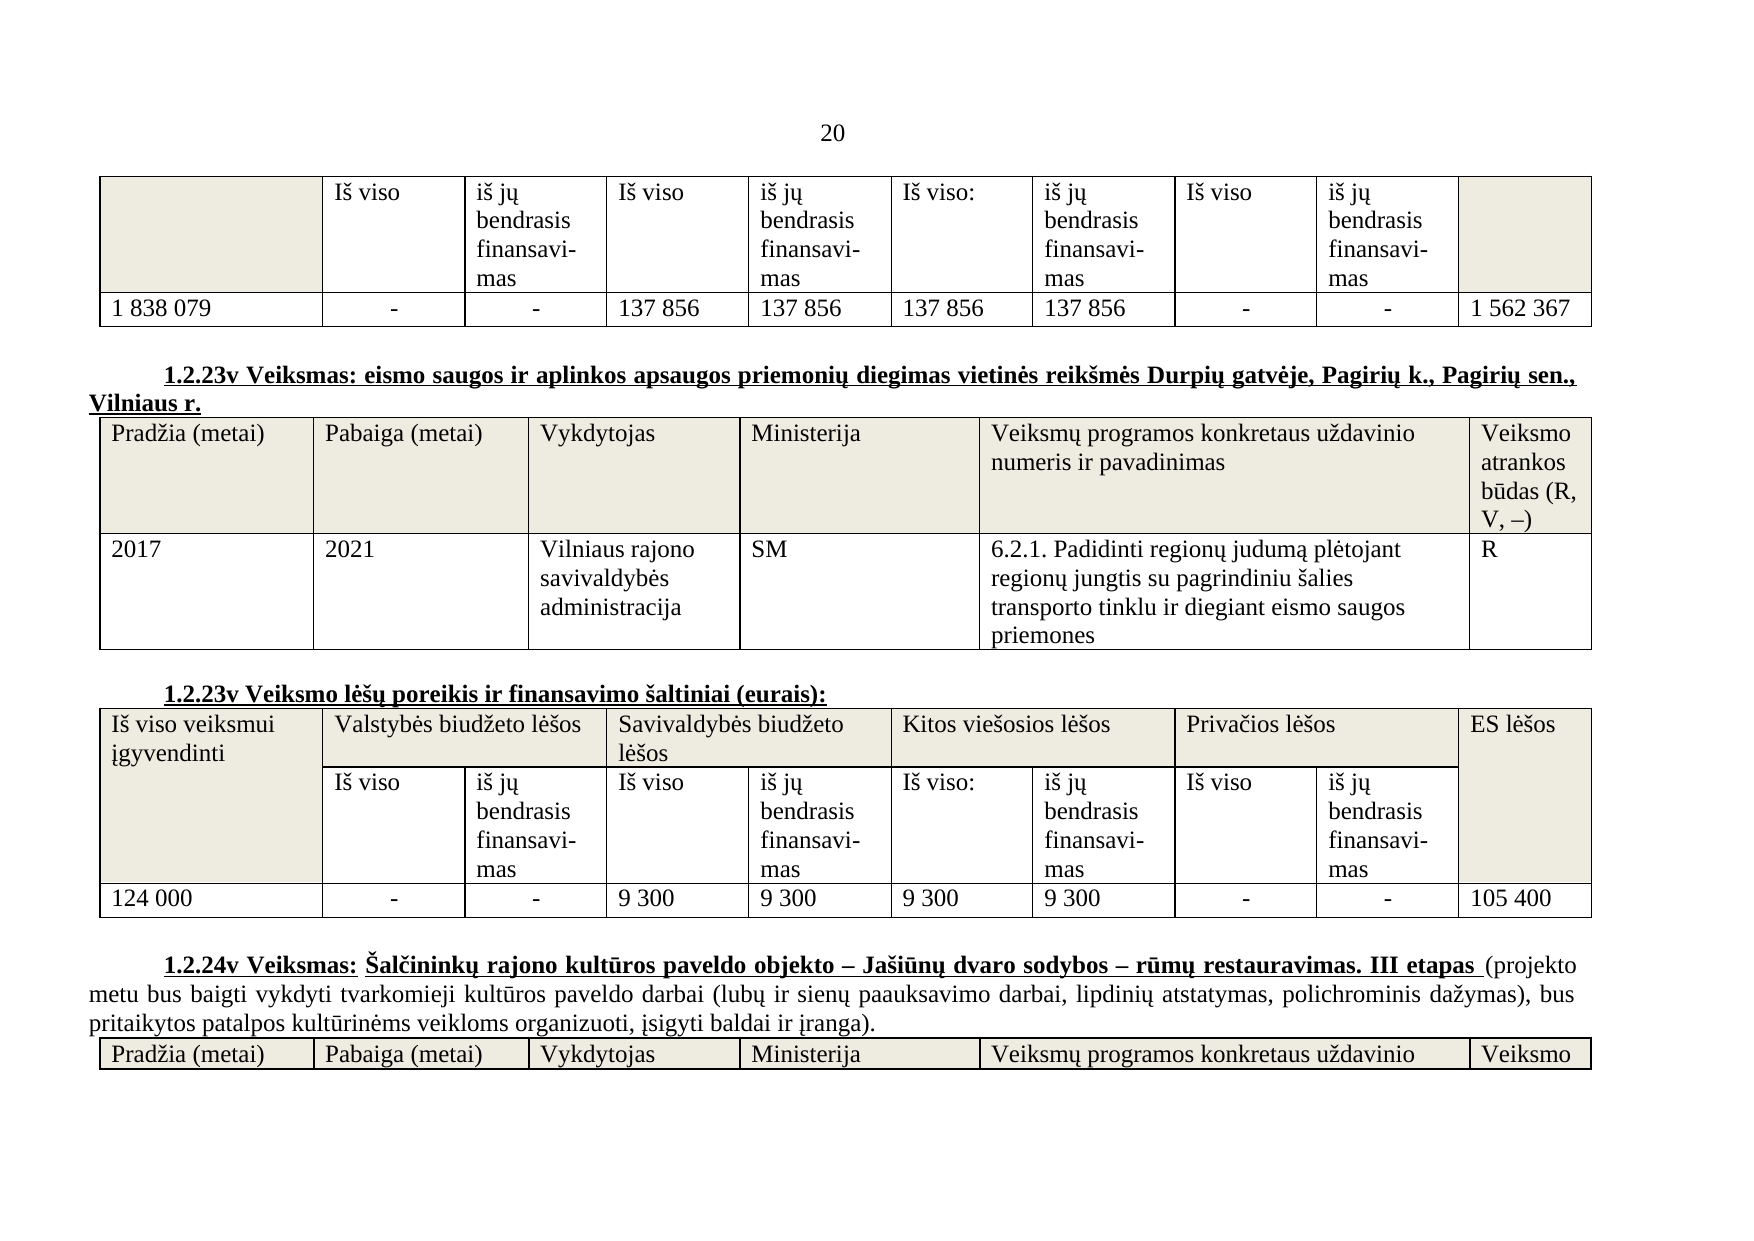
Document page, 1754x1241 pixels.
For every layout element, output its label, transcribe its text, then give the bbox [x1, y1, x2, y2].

table_cell Iš viso: [892, 177, 1032, 292]
table_cell - [1317, 884, 1458, 917]
table_header Privačios lėšos [1176, 709, 1458, 766]
text 1.2.24v Veiksmas: Šalčininkų rajono kultūros paveldo objekto – Jašiūnų dvaro sodybos – rūmų restauravimas. III etapas (projekto metu bus baigti vykdyti tvarkomieji kultūros paveldo darbai (lubų ir sienų paauksavimo darbai, lipdinių atstatymas, polichrominis dažymas), bus pritaikytos patalpos kultūrinėms veikloms organizuoti, įsigyti baldai ir įranga). [89, 951, 1577, 1037]
table_cell iš jų bendrasis finansavi- mas [1317, 177, 1458, 292]
table_cell Vilniaus rajono savivaldybės administracija [529, 534, 739, 649]
table_header Pradžia (metai) [101, 1039, 313, 1068]
table_cell 1 562 367 [1459, 293, 1591, 326]
table_cell 137 856 [749, 293, 891, 326]
table_cell R [1470, 534, 1591, 649]
table_header Iš viso veiksmui įgyvendinti [101, 709, 322, 882]
table_header Veiksmo atrankos būdas (R, V, –) [1470, 418, 1591, 533]
table_cell Iš viso [1176, 177, 1316, 292]
table_cell 137 856 [607, 293, 748, 326]
table_cell - [1176, 293, 1316, 326]
table_header Pabaiga (metai) [315, 1039, 528, 1068]
table_header [101, 177, 322, 292]
table_cell SM [741, 534, 979, 649]
table_cell 9 300 [607, 884, 748, 917]
table_cell Iš viso [607, 768, 748, 882]
table_header [1459, 177, 1591, 292]
table_cell - [323, 884, 464, 917]
table_cell iš jų bendrasis finansavi- mas [749, 177, 891, 292]
table_cell iš jų bendrasis finansavi- mas [466, 768, 606, 882]
table_cell iš jų bendrasis finansavi- mas [466, 177, 606, 292]
table_cell - [466, 884, 606, 917]
table_header Vykdytojas [530, 1039, 739, 1068]
table_cell 2021 [314, 534, 528, 649]
text 1.2.23v Veiksmo lėšų poreikis ir finansavimo šaltiniai (eurais): [89, 679, 1577, 708]
table_header Vykdytojas [529, 418, 739, 533]
table_cell - [1176, 884, 1316, 917]
table_header Pradžia (metai) [101, 418, 313, 533]
table_cell 2017 [101, 534, 313, 649]
table_cell 9 300 [892, 884, 1032, 917]
table_cell - [1317, 293, 1458, 326]
table_cell 6.2.1. Padidinti regionų judumą plėtojant regionų jungtis su pagrindiniu šalies transporto tinklu ir diegiant eismo saugos priemones [980, 534, 1469, 649]
table_cell Iš viso: [892, 768, 1032, 882]
table_cell iš jų bendrasis finansavi- mas [1033, 177, 1174, 292]
table_header Savivaldybės biudžeto lėšos [607, 709, 891, 766]
table_cell 137 856 [1033, 293, 1174, 326]
table_cell 105 400 [1459, 884, 1591, 917]
table_header Valstybės biudžeto lėšos [323, 709, 606, 766]
table_header Kitos viešosios lėšos [892, 709, 1174, 766]
table_cell - [466, 293, 606, 326]
table_cell Iš viso [323, 768, 464, 882]
table_cell Iš viso [607, 177, 748, 292]
table_header Veiksmo [1471, 1039, 1590, 1068]
table_header ES lėšos [1459, 709, 1591, 882]
table_cell 1 838 079 [101, 293, 322, 326]
table_cell Iš viso [323, 177, 464, 292]
table_header Ministerija [741, 418, 979, 533]
table_cell 9 300 [749, 884, 891, 917]
table_cell iš jų bendrasis finansavi- mas [749, 768, 891, 882]
table_cell iš jų bendrasis finansavi- mas [1033, 768, 1174, 882]
table_header Pabaiga (metai) [314, 418, 528, 533]
text 1.2.23v Veiksmas: eismo saugos ir aplinkos apsaugos priemonių diegimas vietinės reikšmės Durpių gatvėje, Pagirių k., Pagirių sen., Vilniaus r. [89, 360, 1577, 417]
table_header Veiksmų programos konkretaus uždavinio [981, 1039, 1469, 1068]
table_header Veiksmų programos konkretaus uždavinio numeris ir pavadinimas [980, 418, 1469, 533]
table_cell 137 856 [892, 293, 1032, 326]
table_cell Iš viso [1176, 768, 1316, 882]
table_cell 124 000 [101, 884, 322, 917]
table_cell 9 300 [1033, 884, 1174, 917]
table_cell iš jų bendrasis finansavi- mas [1317, 768, 1458, 882]
table_header Ministerija [741, 1039, 979, 1068]
table_cell - [323, 293, 464, 326]
